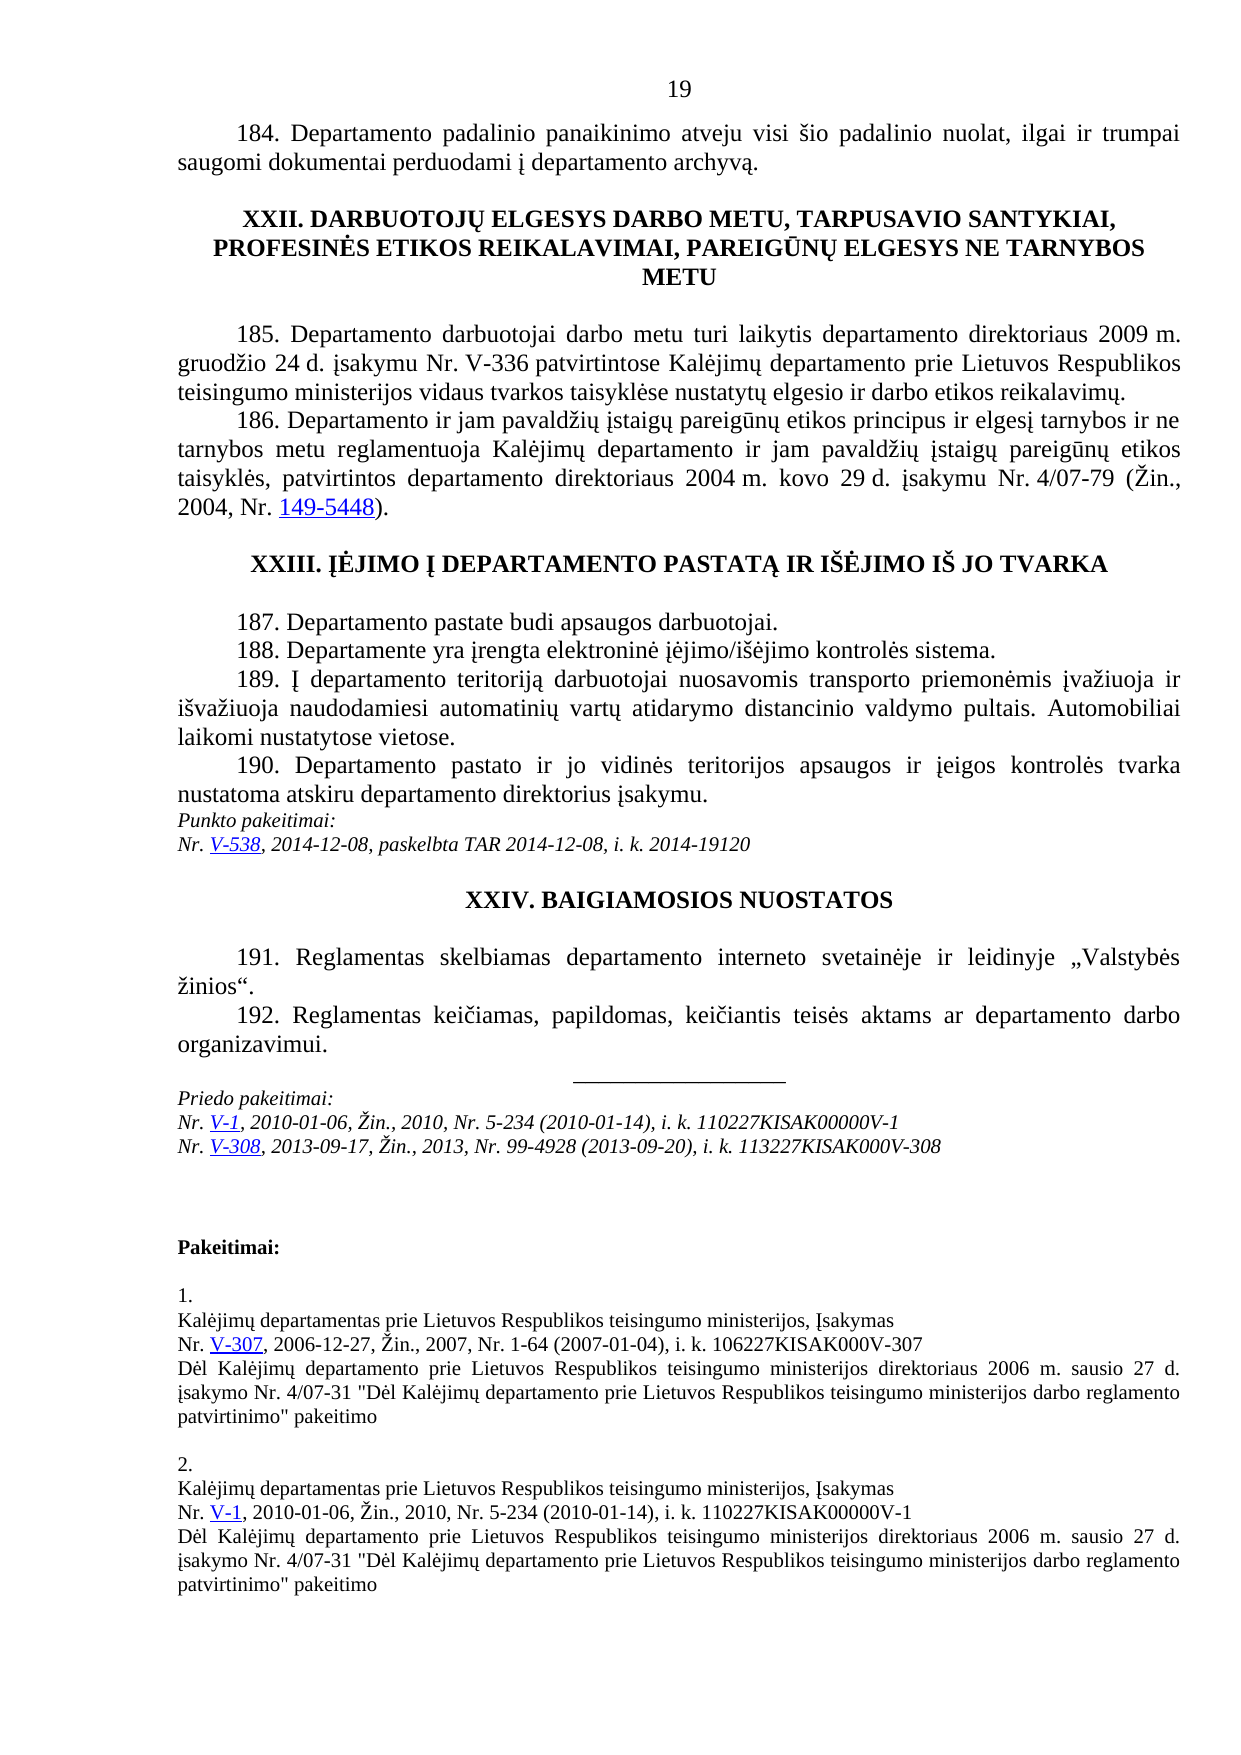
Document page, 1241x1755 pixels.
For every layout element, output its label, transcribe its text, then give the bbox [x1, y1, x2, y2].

text Nr. V-1, 2010-01-06, Žin., 2010, Nr. 5-234 (2010-01-14), i. k. 110227KISAK00000V-1 [177, 1500, 1181, 1524]
text Nr. V-308, 2013-09-17, Žin., 2013, Nr. 99-4928 (2013-09-20), i. k. 113227KISAK000V-308 [177, 1134, 1181, 1158]
text 185. Departamento darbuotojai darbo metu turi laikytis departamento direktoriaus 2009 m. gruodžio 24 d. įsakymu Nr. V-336 patvirtintose Kalėjimų departamento prie Lietuvos Respublikos teisingumo ministerijos vidaus tvarkos taisyklėse nustatytų elgesio ir darbo etikos reikalavimų. [177, 319, 1181, 406]
text Priedo pakeitimai: [177, 1086, 1181, 1110]
text Nr. V-1, 2010-01-06, Žin., 2010, Nr. 5-234 (2010-01-14), i. k. 110227KISAK00000V-1 [177, 1110, 1181, 1134]
text Dėl Kalėjimų departamento prie Lietuvos Respublikos teisingumo ministerijos direktoriaus 2006 m. sausio 27 d. įsakymo Nr. 4/07-31 "Dėl Kalėjimų departamento prie Lietuvos Respublikos teisingumo ministerijos darbo reglamento patvirtinimo" pakeitimo [177, 1356, 1181, 1428]
text 186. Departamento ir jam pavaldžių įstaigų pareigūnų etikos principus ir elgesį tarnybos ir ne tarnybos metu reglamentuoja Kalėjimų departamento ir jam pavaldžių įstaigų pareigūnų etikos taisyklės, patvirtintos departamento direktoriaus 2004 m. kovo 29 d. įsakymu Nr. 4/07-79 (Žin., 2004, Nr. 149-5448). [177, 406, 1181, 521]
text Kalėjimų departamentas prie Lietuvos Respublikos teisingumo ministerijos, Įsakymas [177, 1307, 1181, 1332]
text Pakeitimai: [177, 1235, 1181, 1259]
text XXIII. ĮĖJIMO Į DEPARTAMENTO PASTATĄ IR IŠĖJIMO IŠ JO TVARKA [177, 549, 1181, 578]
text 189. Į departamento teritoriją darbuotojai nuosavomis transporto priemonėmis įvažiuoja ir išvažiuoja naudodamiesi automatinių vartų atidarymo distancinio valdymo pultais. Automobiliai laikomi nustatytose vietose. [177, 664, 1181, 751]
text 191. Reglamentas skelbiamas departamento interneto svetainėje ir leidinyje „Valstybės žinios“. [177, 942, 1181, 1000]
text 192. Reglamentas keičiamas, papildomas, keičiantis teisės aktams ar departamento darbo organizavimui. [177, 1000, 1181, 1057]
text Punkto pakeitimai: [177, 808, 1181, 832]
text Kalėjimų departamentas prie Lietuvos Respublikos teisingumo ministerijos, Įsakymas [177, 1476, 1181, 1500]
text 1. [177, 1283, 1181, 1307]
text Dėl Kalėjimų departamento prie Lietuvos Respublikos teisingumo ministerijos direktoriaus 2006 m. sausio 27 d. įsakymo Nr. 4/07-31 "Dėl Kalėjimų departamento prie Lietuvos Respublikos teisingumo ministerijos darbo reglamento patvirtinimo" pakeitimo [177, 1524, 1181, 1596]
text XXIV. BAIGIAMOSIOS NUOSTATOS [177, 885, 1181, 914]
text Nr. V-538, 2014-12-08, paskelbta TAR 2014-12-08, i. k. 2014-19120 [177, 832, 1181, 856]
text 190. Departamento pastato ir jo vidinės teritorijos apsaugos ir įeigos kontrolės tvarka nustatoma atskiru departamento direktorius įsakymu. [177, 751, 1181, 808]
text 2. [177, 1452, 1181, 1476]
text 184. Departamento padalinio panaikinimo atveju visi šio padalinio nuolat, ilgai ir trumpai saugomi dokumentai perduodami į departamento archyvą. [177, 118, 1181, 176]
text Nr. V-307, 2006-12-27, Žin., 2007, Nr. 1-64 (2007-01-04), i. k. 106227KISAK000V-307 [177, 1332, 1181, 1356]
text 188. Departamente yra įrengta elektroninė įėjimo/išėjimo kontrolės sistema. [177, 636, 1181, 664]
text 187. Departamento pastate budi apsaugos darbuotojai. [177, 607, 1181, 636]
text XXII. DARBUOTOJŲ ELGESYS DARBO METU, TARPUSAVIO SANTYKIAI, PROFESINĖS ETIKOS REIKALAVIMAI, PAREIGŪNŲ ELGESYS NE TARNYBOS METU [177, 204, 1181, 291]
text _________________ [177, 1057, 1181, 1086]
